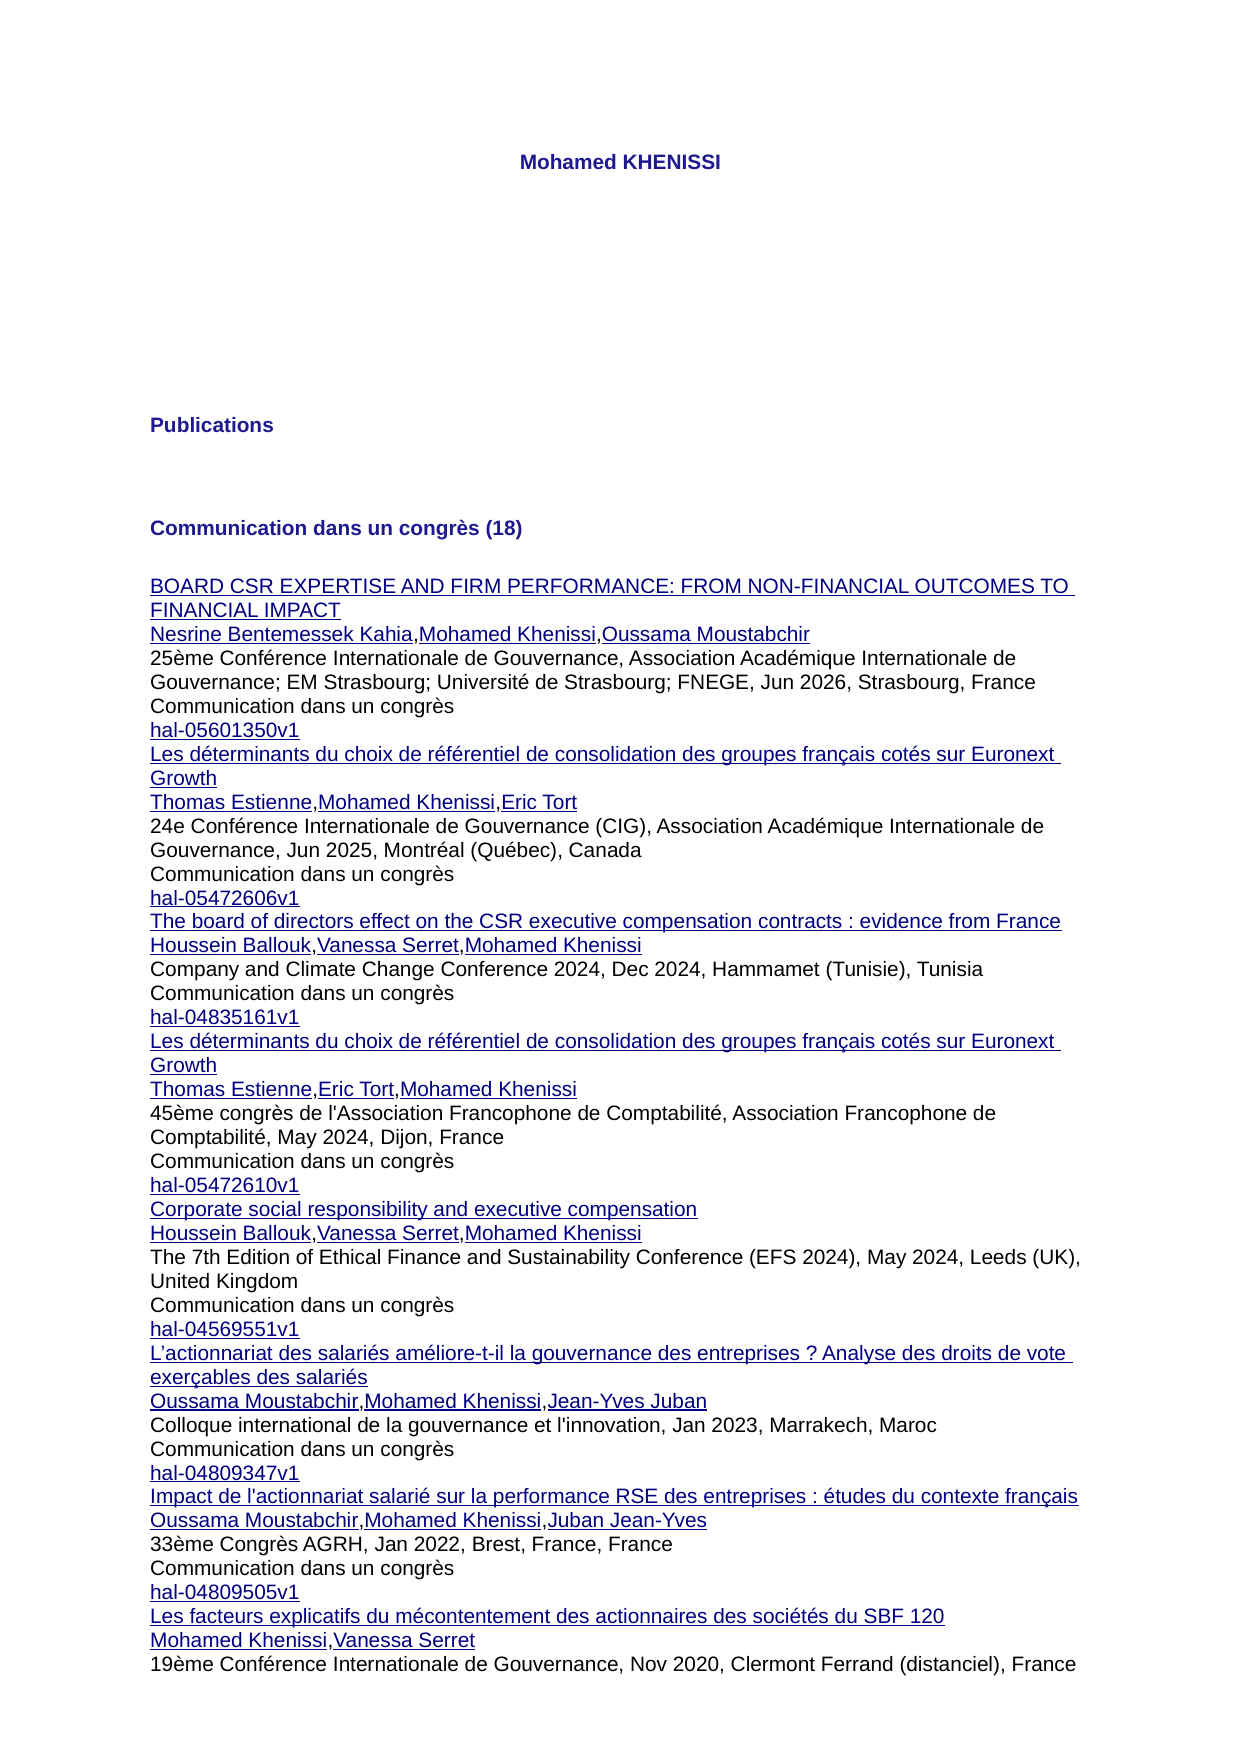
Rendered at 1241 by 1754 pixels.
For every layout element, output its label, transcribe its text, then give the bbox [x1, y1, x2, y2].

table_cell Impact de l'actionnariat salarié sur la performance RSE des entreprises : études du contexte français Oussama Moustabchir,Mohamed Khenissi,Juban Jean-Yves 33ème Congrès AGRH, Jan 2022, Brest, France, France Communication dans un congrès hal-04809505v1 [150, 1484, 1090, 1604]
table_header BOARD CSR EXPERTISE AND FIRM PERFORMANCE: FROM NON-FINANCIAL OUTCOMES TO FINANCIAL IMPACT Nesrine Bentemessek Kahia,Mohamed Khenissi,Oussama Moustabchir 25ème Conférence Internationale de Gouvernance, Association Académique Internationale de Gouvernance; EM Strasbourg; Université de Strasbourg; FNEGE, Jun 2026, Strasbourg, France Communication dans un congrès hal-05601350v1 [150, 574, 1090, 742]
table_cell Les déterminants du choix de référentiel de consolidation des groupes français cotés sur Euronext Growth Thomas Estienne,Eric Tort,Mohamed Khenissi 45ème congrès de l'Association Francophone de Comptabilité, Association Francophone de Comptabilité, May 2024, Dijon, France Communication dans un congrès hal-05472610v1 [150, 1029, 1090, 1197]
subtitle Communication dans un congrès (18) [150, 516, 1090, 539]
table_cell Corporate social responsibility and executive compensation Houssein Ballouk,Vanessa Serret,Mohamed Khenissi The 7th Edition of Ethical Finance and Sustainability Conference (EFS 2024), May 2024, Leeds (UK), United Kingdom Communication dans un congrès hal-04569551v1 [150, 1197, 1090, 1341]
subtitle Mohamed KHENISSI [150, 150, 1090, 174]
table_cell L’actionnariat des salariés améliore-t-il la gouvernance des entreprises ? Analyse des droits de vote exerçables des salariés Oussama Moustabchir,Mohamed Khenissi,Jean-Yves Juban Colloque international de la gouvernance et l'innovation, Jan 2023, Marrakech, Maroc Communication dans un congrès hal-04809347v1 [150, 1341, 1090, 1484]
subtitle Publications [150, 412, 1090, 436]
table_cell The board of directors effect on the CSR executive compensation contracts : evidence from France Houssein Ballouk,Vanessa Serret,Mohamed Khenissi Company and Climate Change Conference 2024, Dec 2024, Hammamet (Tunisie), Tunisia Communication dans un congrès hal-04835161v1 [150, 909, 1090, 1029]
table_cell Les facteurs explicatifs du mécontentement des actionnaires des sociétés du SBF 120 Mohamed Khenissi,Vanessa Serret 19ème Conférence Internationale de Gouvernance, Nov 2020, Clermont Ferrand (distanciel), France [150, 1604, 1090, 1676]
table_cell Les déterminants du choix de référentiel de consolidation des groupes français cotés sur Euronext Growth Thomas Estienne,Mohamed Khenissi,Eric Tort 24e Conférence Internationale de Gouvernance (CIG), Association Académique Internationale de Gouvernance, Jun 2025, Montréal (Québec), Canada Communication dans un congrès hal-05472606v1 [150, 742, 1090, 909]
